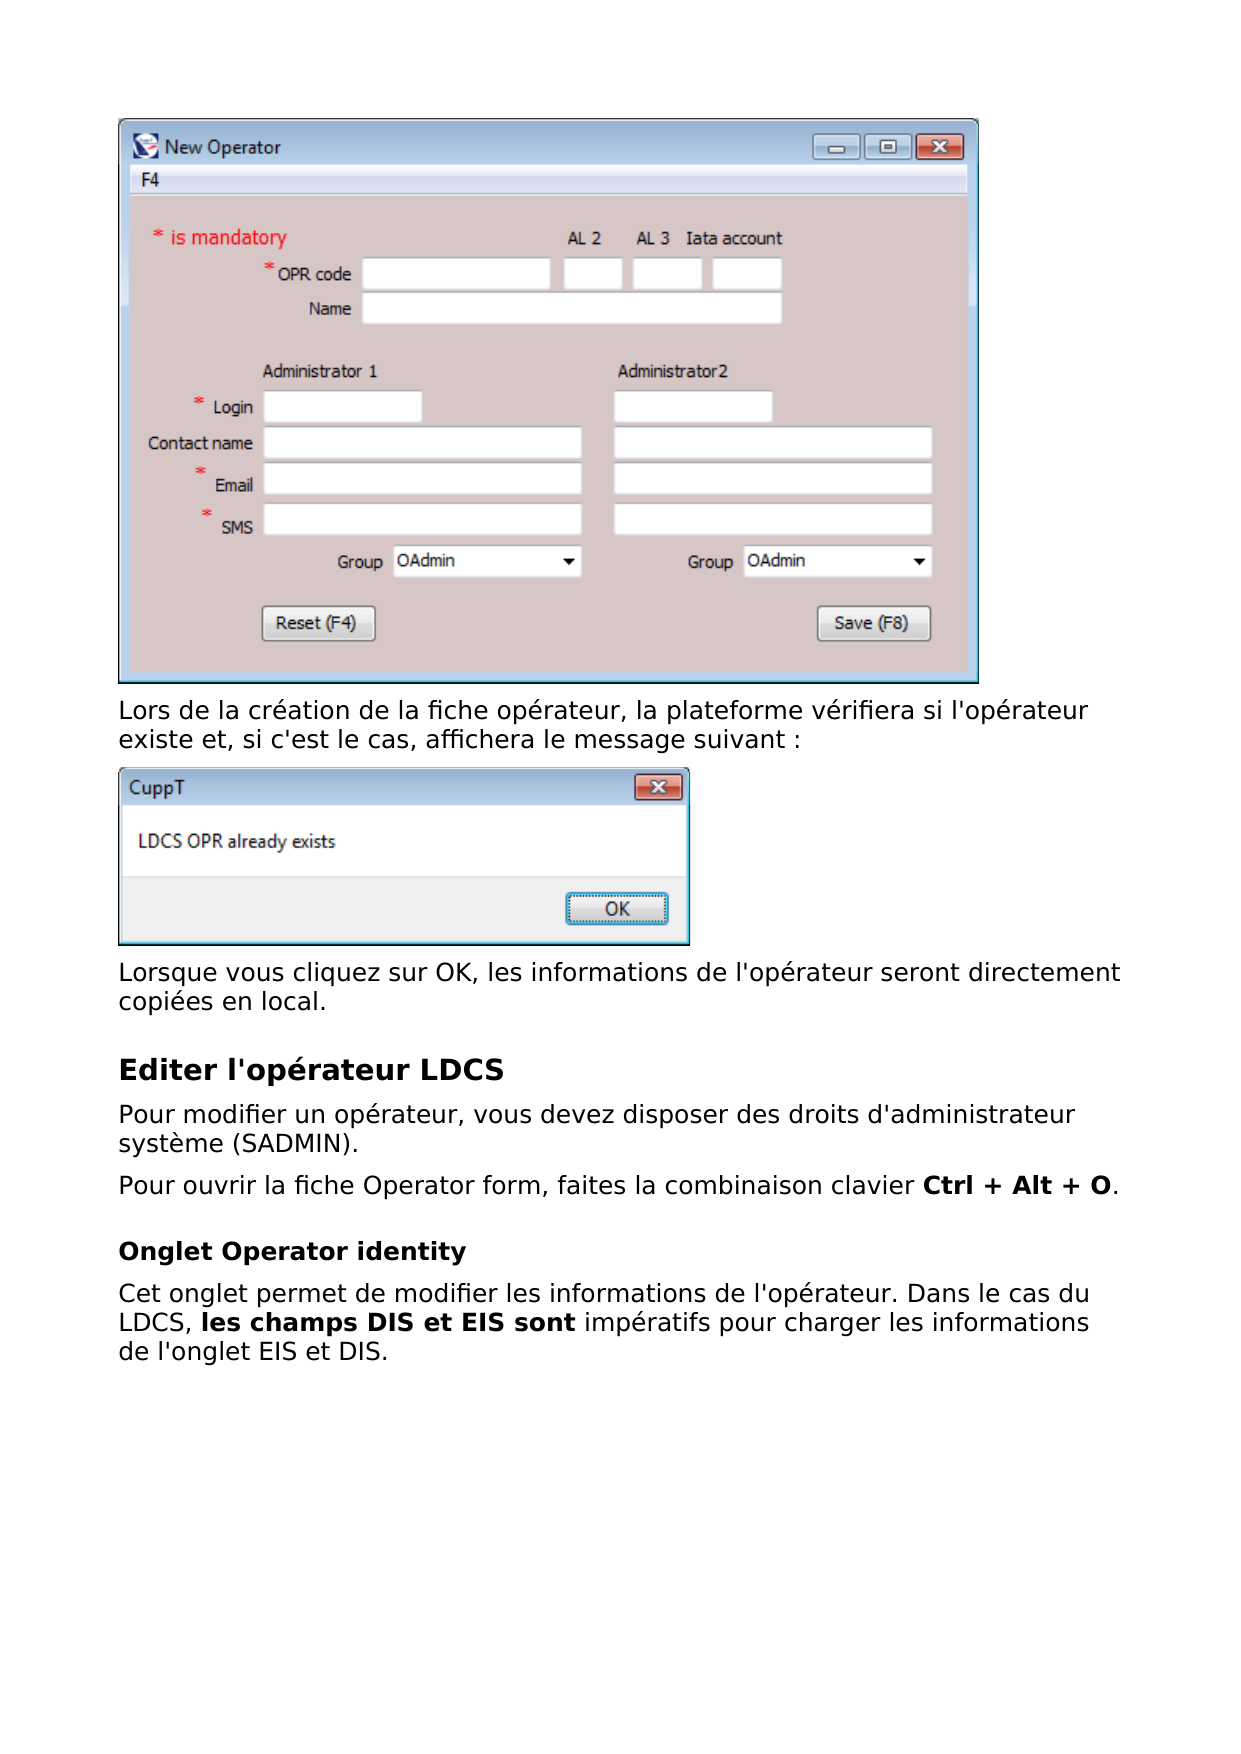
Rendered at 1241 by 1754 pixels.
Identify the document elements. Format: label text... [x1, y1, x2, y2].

picture [118, 767, 690, 946]
text Cet onglet permet de modifier les informations de l'opérateur. Dans le cas du LDCS, les champs DIS et EIS sont impératifs pour charger les informations de l'onglet EIS et DIS. [118, 1279, 1122, 1367]
picture [118, 118, 979, 684]
text Lors de la création de la fiche opérateur, la plateforme vérifiera si l'opérateur existe et, si c'est le cas, affichera le message suivant : [118, 696, 1122, 754]
subtitle Onglet Operator identity [118, 1237, 1122, 1267]
subtitle Editer l'opérateur LDCS [118, 1053, 1122, 1087]
text Lorsque vous cliquez sur OK, les informations de l'opérateur seront directement copiées en local. [118, 958, 1122, 1016]
text Pour modifier un opérateur, vous devez disposer des droits d'administrateur système (SADMIN). [118, 1100, 1122, 1158]
text Pour ouvrir la fiche Operator form, faites la combinaison clavier Ctrl + Alt + O. [118, 1171, 1122, 1200]
